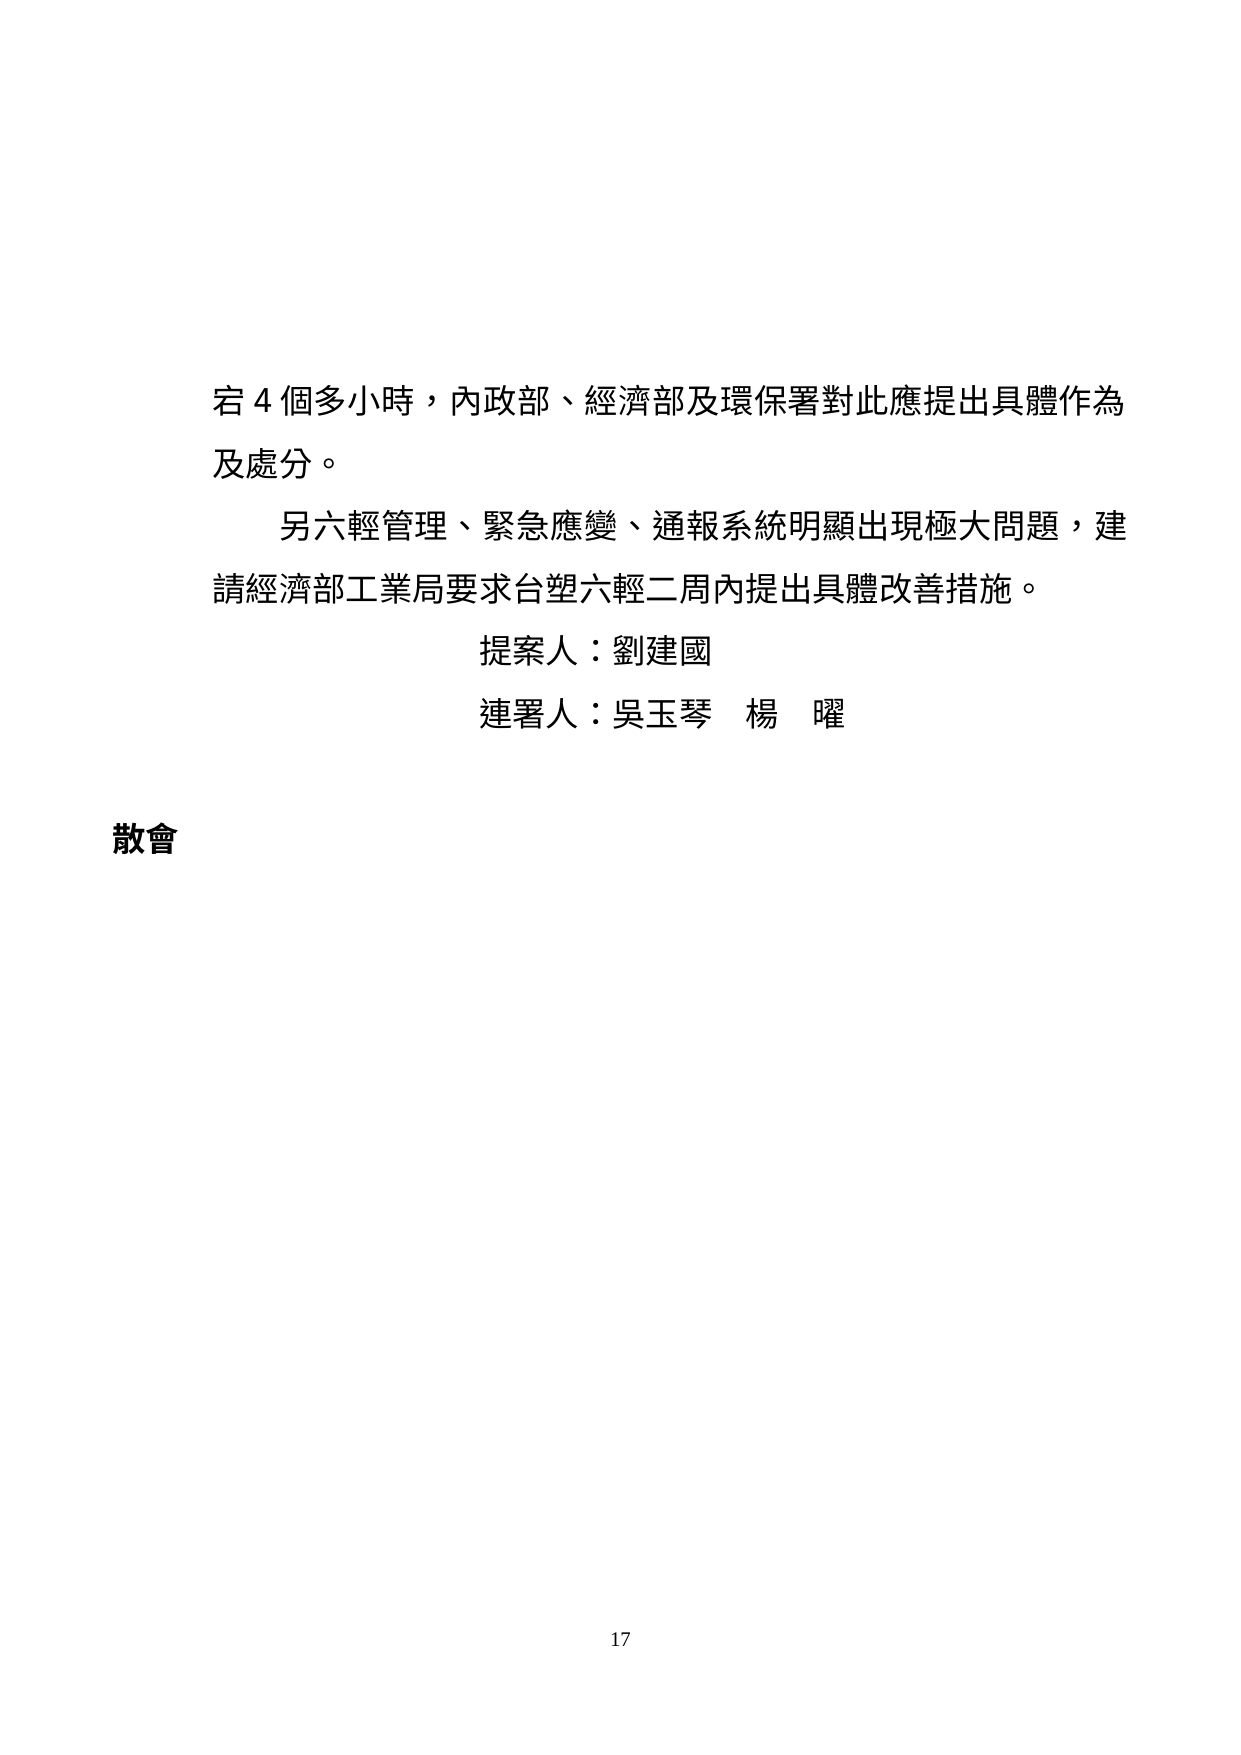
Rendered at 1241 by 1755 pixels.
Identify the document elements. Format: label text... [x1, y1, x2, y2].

text 連署人：吳玉琴 楊 曜 [112, 670, 1128, 733]
text 另六輕管理、緊急應變、通報系統明顯出現極大問題，建請經濟部工業局要求台塑六輕二周內提出具體改善措施。 [212, 483, 1128, 608]
text 宕4個多小時，內政部、經濟部及環保署對此應提出具體作為及處分。 [112, 358, 1128, 483]
text 散會 [112, 795, 1128, 858]
text 提案人：劉建國 [112, 608, 1128, 670]
